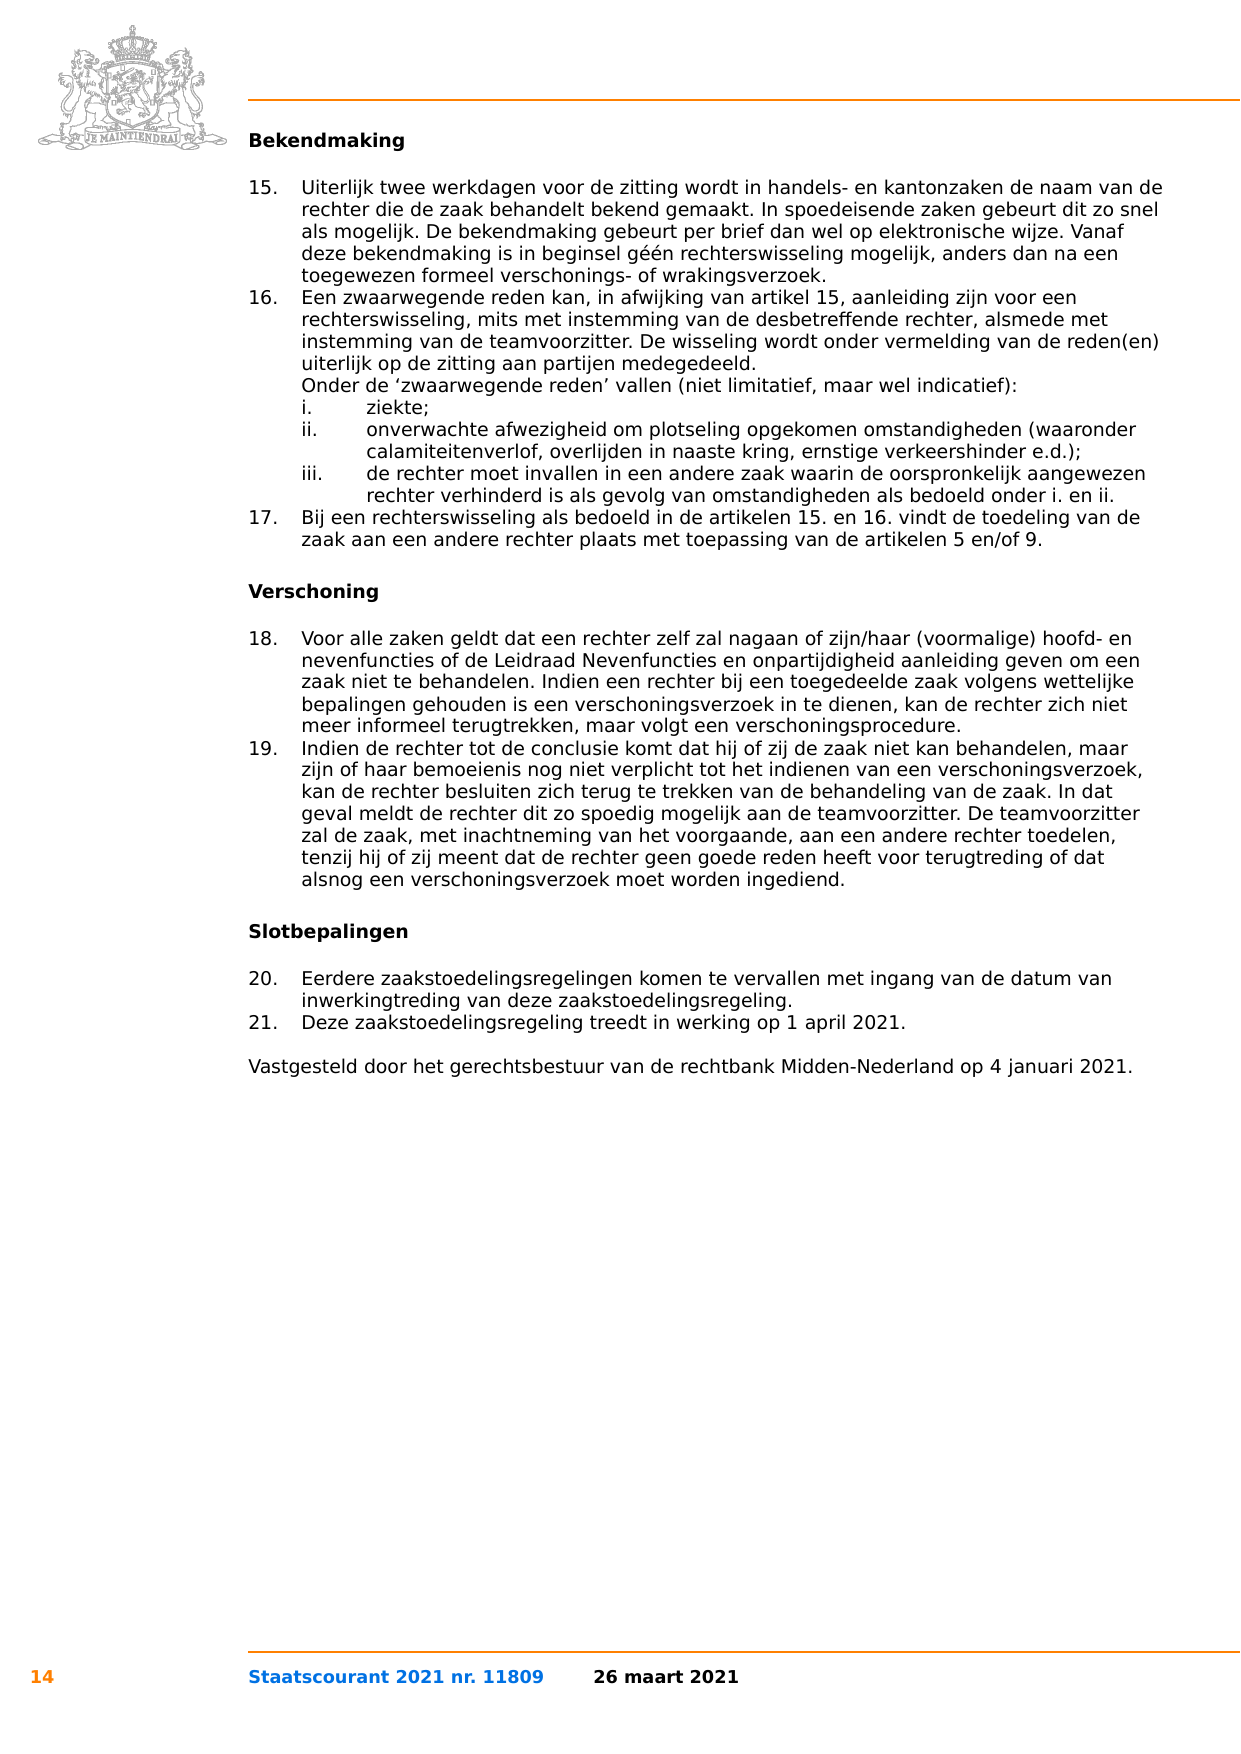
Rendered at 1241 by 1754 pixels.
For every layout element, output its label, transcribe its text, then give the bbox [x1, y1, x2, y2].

subtitle Verschoning [248, 581, 1163, 602]
text 15. Uiterlijk twee werkdagen voor de zitting wordt in handels- en kantonzaken de naam van de rechter die de zaak behandelt bekend gemaakt. In spoedeisende zaken gebeurt dit zo snel als mogelijk. De bekendmaking gebeurt per brief dan wel op elektronische wijze. Vanaf deze bekendmaking is in beginsel géén rechterswisseling mogelijk, anders dan na een toegewezen formeel verschonings- of wrakingsverzoek. [248, 177, 1163, 287]
subtitle Slotbepalingen [248, 921, 1163, 943]
text iii. de rechter moet invallen in een andere zaak waarin de oorspronkelijk aangewezen rechter verhinderd is als gevolg van omstandigheden als bedoeld onder i. en ii. [301, 463, 1163, 507]
text 20. Eerdere zaakstoedelingsregelingen komen te vervallen met ingang van de datum van inwerkingtreding van deze zaakstoedelingsregeling. [248, 968, 1163, 1012]
text ii. onverwachte afwezigheid om plotseling opgekomen omstandigheden (waaronder calamiteitenverlof, overlijden in naaste kring, ernstige verkeershinder e.d.); [301, 419, 1163, 463]
text 16. Een zwaarwegende reden kan, in afwijking van artikel 15, aanleiding zijn voor een rechterswisseling, mits met instemming van de desbetreffende rechter, alsmede met instemming van de teamvoorzitter. De wisseling wordt onder vermelding van de reden(en) uiterlijk op de zitting aan partijen medegedeeld. [248, 287, 1163, 375]
text 18. Voor alle zaken geldt dat een rechter zelf zal nagaan of zijn/haar (voormalige) hoofd- en nevenfuncties of de Leidraad Nevenfuncties en onpartijdigheid aanleiding geven om een zaak niet te behandelen. Indien een rechter bij een toegedeelde zaak volgens wettelijke bepalingen gehouden is een verschoningsverzoek in te dienen, kan de rechter zich niet meer informeel terugtrekken, maar volgt een verschoningsprocedure. [248, 627, 1163, 737]
subtitle Bekendmaking [248, 130, 1163, 152]
text 21. Deze zaakstoedelingsregeling treedt in werking op 1 april 2021. [248, 1012, 1163, 1034]
text Vastgesteld door het gerechtsbestuur van de rechtbank Midden-Nederland op 4 januari 2021. [248, 1056, 1163, 1078]
text i. ziekte; [301, 397, 1163, 419]
text 19. Indien de rechter tot de conclusie komt dat hij of zij de zaak niet kan behandelen, maar zijn of haar bemoeienis nog niet verplicht tot het indienen van een verschoningsverzoek, kan de rechter besluiten zich terug te trekken van de behandeling van de zaak. In dat geval meldt de rechter dit zo spoedig mogelijk aan de teamvoorzitter. De teamvoorzitter zal de zaak, met inachtneming van het voorgaande, aan een andere rechter toedelen, tenzij hij of zij meent dat de rechter geen goede reden heeft voor terugtreding of dat alsnog een verschoningsverzoek moet worden ingediend. [248, 737, 1163, 891]
text Onder de ‘zwaarwegende reden’ vallen (niet limitatief, maar wel indicatief): [301, 375, 1163, 397]
picture [38, 25, 227, 150]
text 17. Bij een rechterswisseling als bedoeld in de artikelen 15. en 16. vindt de toedeling van de zaak aan een andere rechter plaats met toepassing van de artikelen 5 en/of 9. [248, 507, 1163, 551]
